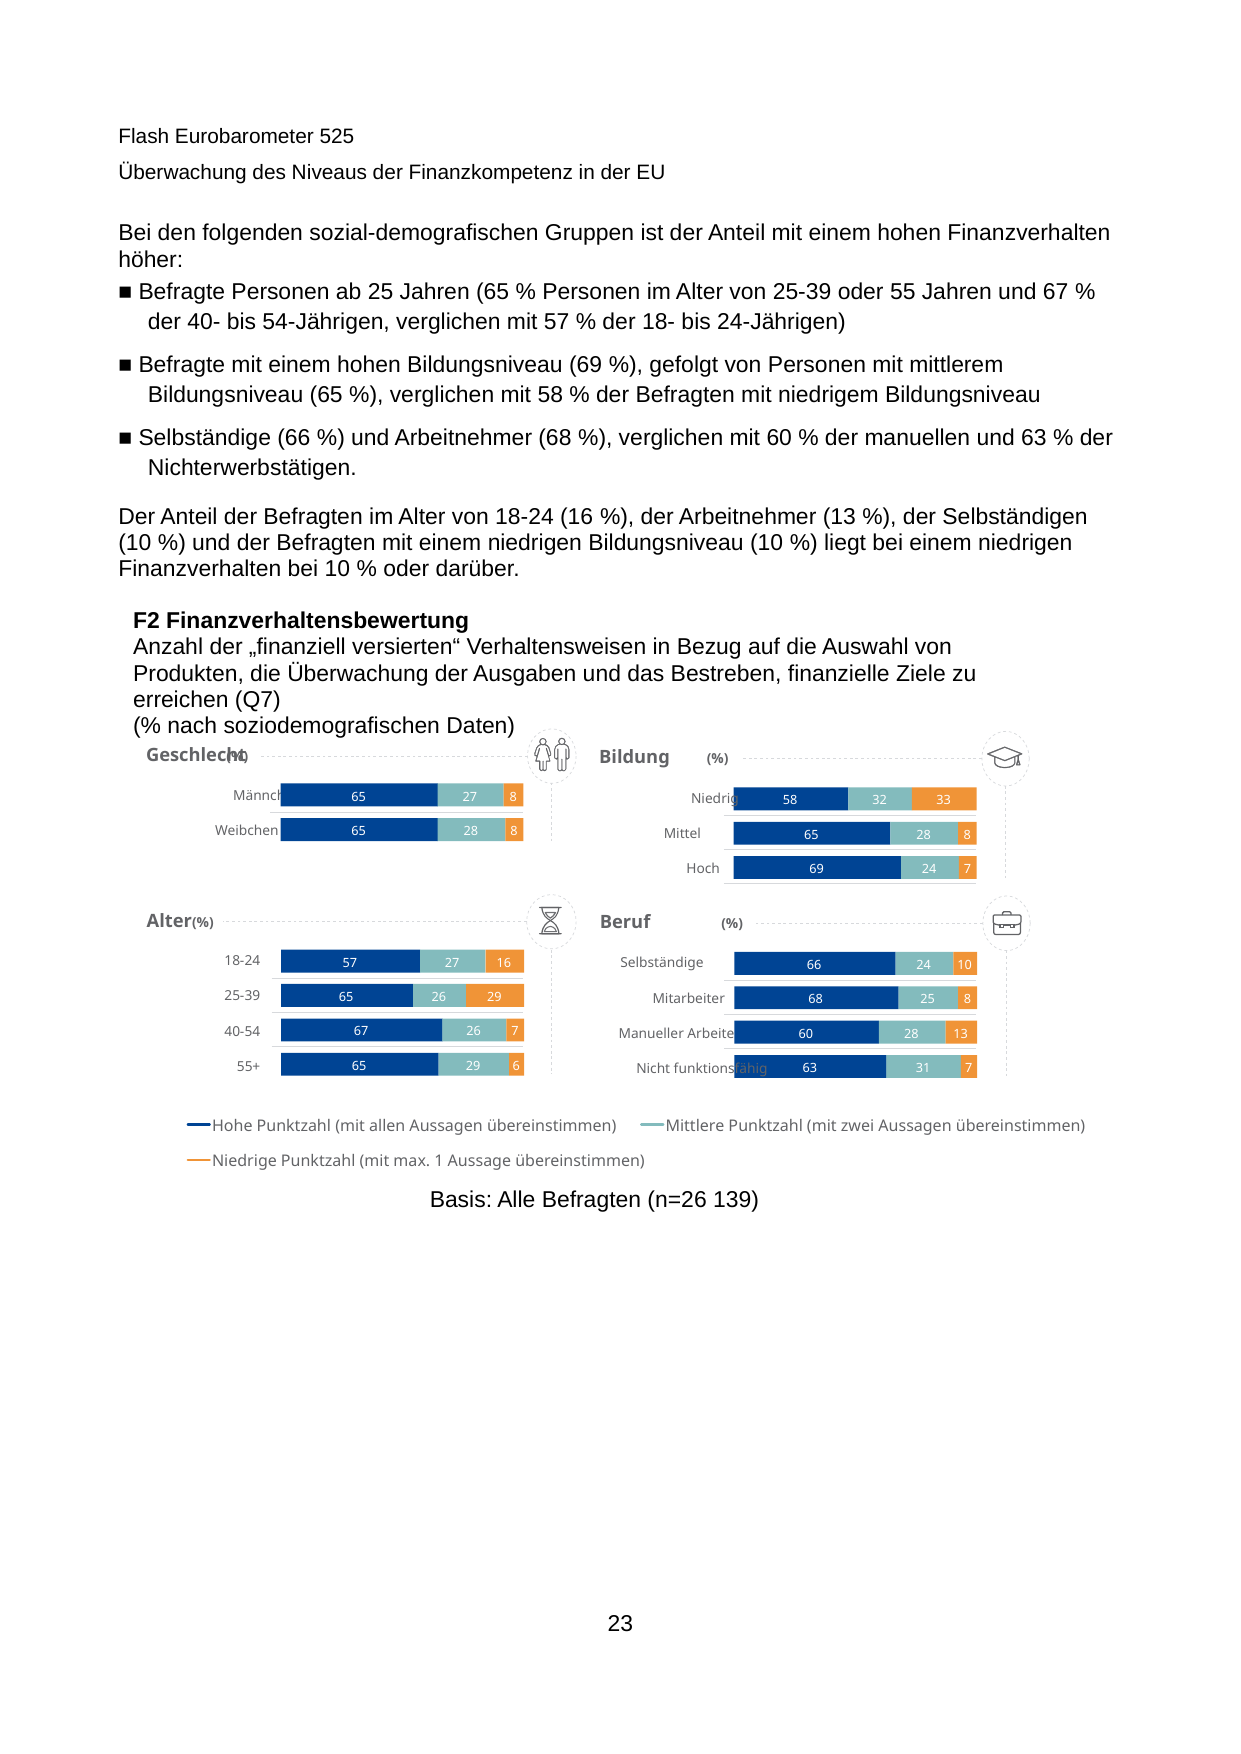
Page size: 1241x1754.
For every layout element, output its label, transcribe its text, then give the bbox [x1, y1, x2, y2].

text Bei den folgenden sozial-demografischen Gruppen ist der Anteil mit einem hohen Finanzverhalten höher: [118, 219, 1122, 272]
list ■ Befragte mit einem hohen Bildungsniveau (69 %), gefolgt von Personen mit mittlerem Bildungsniveau (65 %), verglichen mit 58 % der Befragten mit niedrigem Bildungsniveau [118, 351, 1122, 407]
text Der Anteil der Befragten im Alter von 18-24 (16 %), der Arbeitnehmer (13 %), der Selbständigen (10 %) und der Befragten mit einem niedrigen Bildungsniveau (10 %) liegt bei einem niedrigen Finanzverhalten bei 10 % oder darüber. [118, 503, 1122, 582]
list ■ Selbständige (66 %) und Arbeitnehmer (68 %), verglichen mit 60 % der manuellen und 63 % der Nichterwerbstätigen. [118, 424, 1122, 480]
list ■ Befragte Personen ab 25 Jahren (65 % Personen im Alter von 25-39 oder 55 Jahren und 67 % der 40- bis 54-Jährigen, verglichen mit 57 % der 18- bis 24-Jährigen) [118, 278, 1122, 334]
